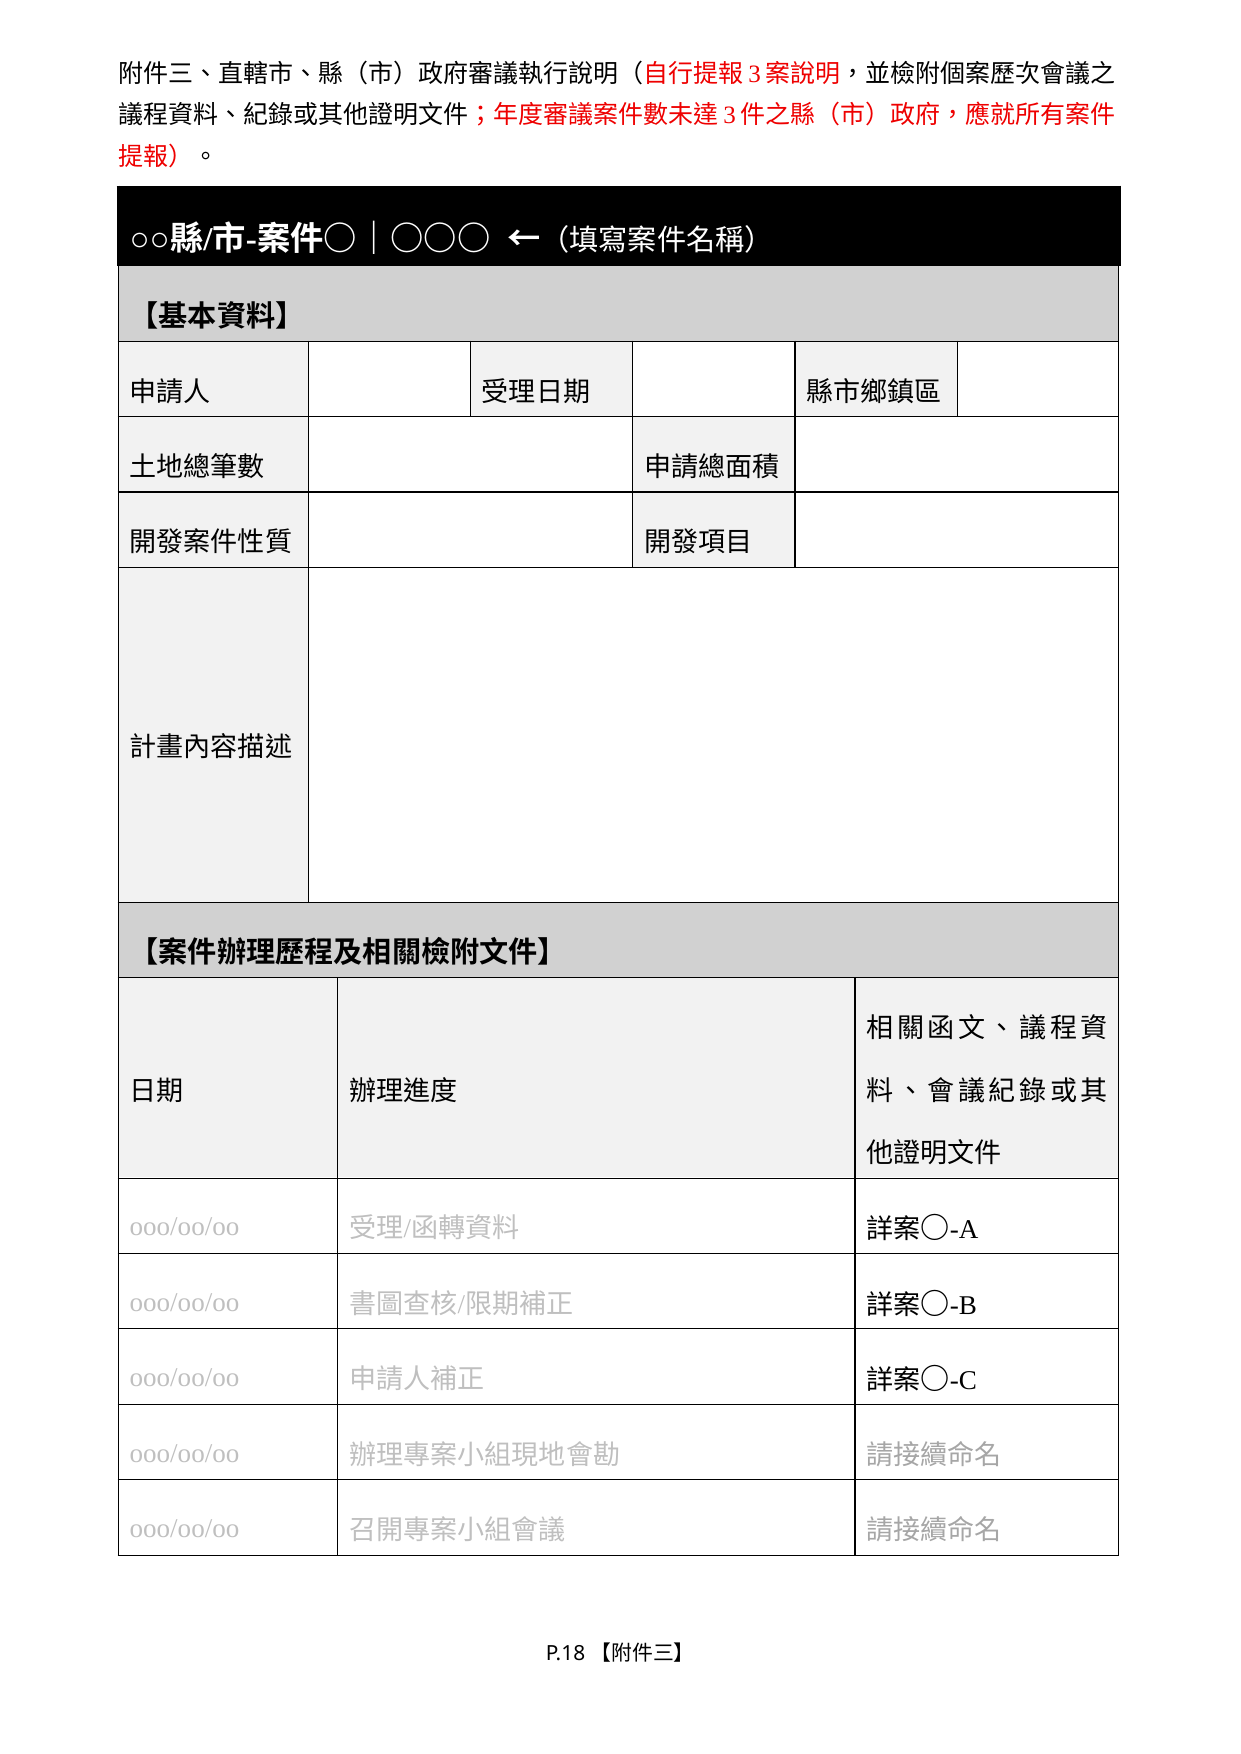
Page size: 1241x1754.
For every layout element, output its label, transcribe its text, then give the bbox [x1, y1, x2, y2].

table_cell 申請人 [119, 342, 308, 416]
table_header ○○縣/市-案件○｜○○○ ←（填寫案件名稱） [120, 189, 1117, 263]
table_cell 辦理專案小組現地會勘 [338, 1405, 854, 1479]
table_cell 召開專案小組會議 [338, 1480, 854, 1554]
table_cell 請接續命名 [856, 1480, 1118, 1554]
table_cell ooo/oo/oo [119, 1405, 337, 1479]
table_cell 詳案○-C [856, 1329, 1118, 1404]
table_cell 計畫內容描述 [119, 568, 308, 902]
table_cell ooo/oo/oo [119, 1254, 337, 1328]
table_cell 詳案○-A [856, 1179, 1118, 1253]
table_cell 受理日期 [471, 342, 632, 416]
table_cell 土地總筆數 [119, 417, 308, 491]
table_cell [309, 417, 632, 491]
table_cell [309, 342, 470, 416]
table_cell ooo/oo/oo [119, 1179, 337, 1253]
table_cell [796, 493, 1118, 567]
table_cell ooo/oo/oo [119, 1480, 337, 1554]
table_cell 申請人補正 [338, 1329, 854, 1404]
table_cell 日期 [119, 978, 337, 1177]
table_cell 【基本資料】 [119, 266, 1118, 341]
table_cell 相關函文、議程資料、會議紀錄或其他證明文件 [856, 978, 1118, 1177]
table_cell 受理/函轉資料 [338, 1179, 854, 1253]
table_cell 申請總面積 [633, 417, 794, 491]
table_cell 開發項目 [633, 493, 794, 567]
table_cell [633, 342, 794, 416]
table_cell ooo/oo/oo [119, 1329, 337, 1404]
table_cell 開發案件性質 [119, 493, 308, 567]
table_cell [958, 342, 1118, 416]
table_cell 【案件辦理歷程及相關檢附文件】 [119, 903, 1118, 977]
table_cell 請接續命名 [856, 1405, 1118, 1479]
table_cell 書圖查核/限期補正 [338, 1254, 854, 1328]
table_cell 詳案○-B [856, 1254, 1118, 1328]
table_cell 辦理進度 [338, 978, 854, 1177]
table_cell [796, 417, 1118, 491]
table_cell [309, 568, 1118, 902]
table_cell [309, 493, 632, 567]
table_cell 縣市鄉鎮區 [796, 342, 957, 416]
